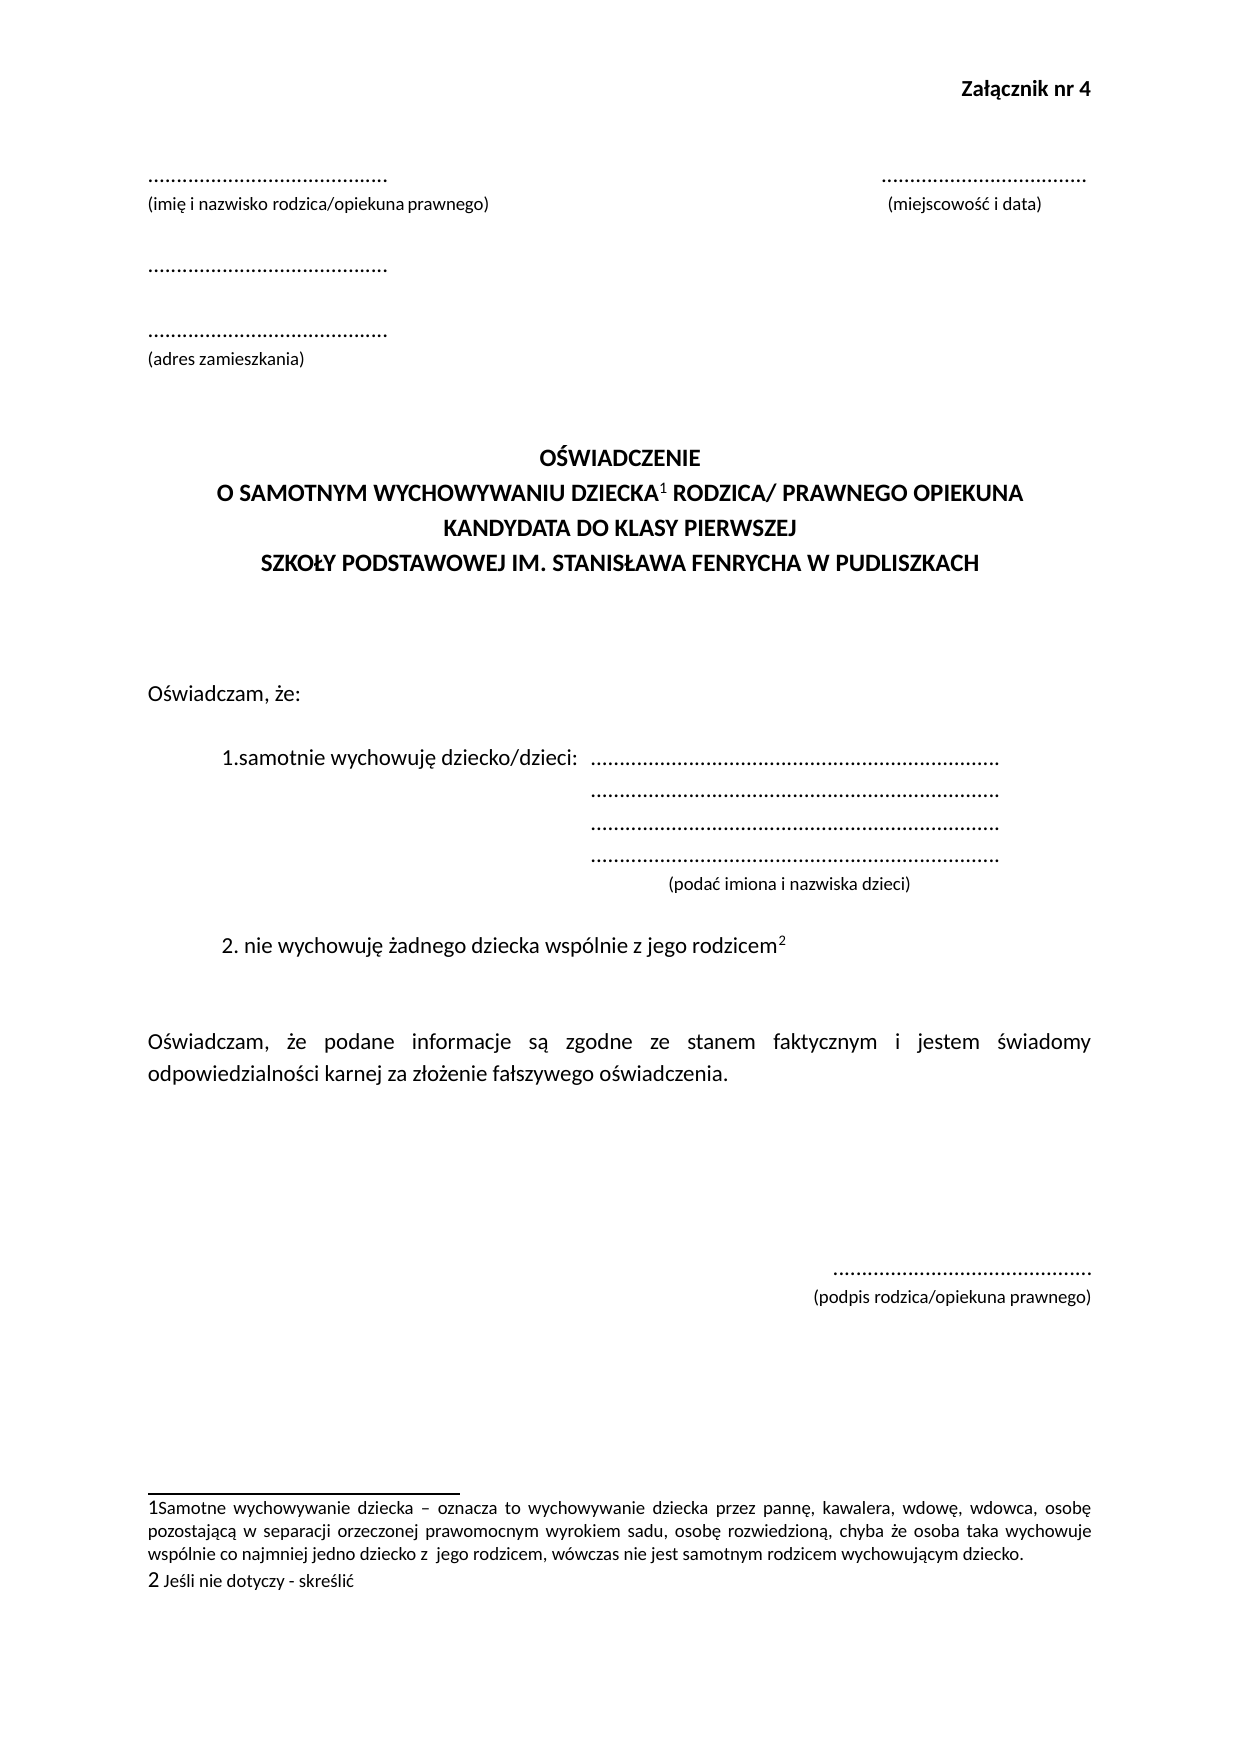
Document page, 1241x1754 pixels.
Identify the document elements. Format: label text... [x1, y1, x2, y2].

text Oświadczam, że podane informacje są zgodne ze stanem faktycznym i jestem świadomy odpowiedzialności karnej za złożenie fałszywego oświadczenia. [148, 1027, 1093, 1087]
text Załącznik nr 4 [148, 74, 1093, 102]
text OŚWIADCZENIE [148, 442, 1093, 473]
text SZKOŁY PODSTAWOWEJ IM. STANISŁAWA FENRYCHA W PUDLISZKACH [148, 547, 1093, 578]
text ............................................. [148, 1253, 1093, 1281]
text 1.samotnie wychowuję dziecko/dzieci: ....................................................................... [148, 743, 1093, 771]
text Jeśli nie dotyczy - skreślić [148, 1565, 1093, 1593]
text (podać imiona i nazwiska dzieci) [148, 872, 1093, 895]
text O SAMOTNYM WYCHOWYWANIU DZIECKA RODZICA/ PRAWNEGO OPIEKUNA [148, 477, 1093, 508]
text 2. nie wychowuję żadnego dziecka wspólnie z jego rodzicem [148, 931, 1093, 959]
text ....................................................................... [148, 808, 1093, 836]
text Oświadczam, że: [148, 679, 1093, 707]
text ....................................................................... [148, 776, 1093, 804]
text Samotne wychowywanie dziecka – oznacza to wychowywanie dziecka przez pannę, kawalera, wdowę, wdowca, osobę pozostającą w separacji orzeczonej prawomocnym wyrokiem sadu, osobę rozwiedzioną, chyba że osoba taka wychowuje wspólnie co najmniej jedno dziecko z jego rodzicem, wówczas nie jest samotnym rodzicem wychowującym dziecko. [148, 1494, 1093, 1565]
text (podpis rodzica/opiekuna prawnego) [148, 1285, 1093, 1308]
text ....................................................................... [148, 840, 1093, 868]
text KANDYDATA DO KLASY PIERWSZEJ [148, 512, 1093, 543]
